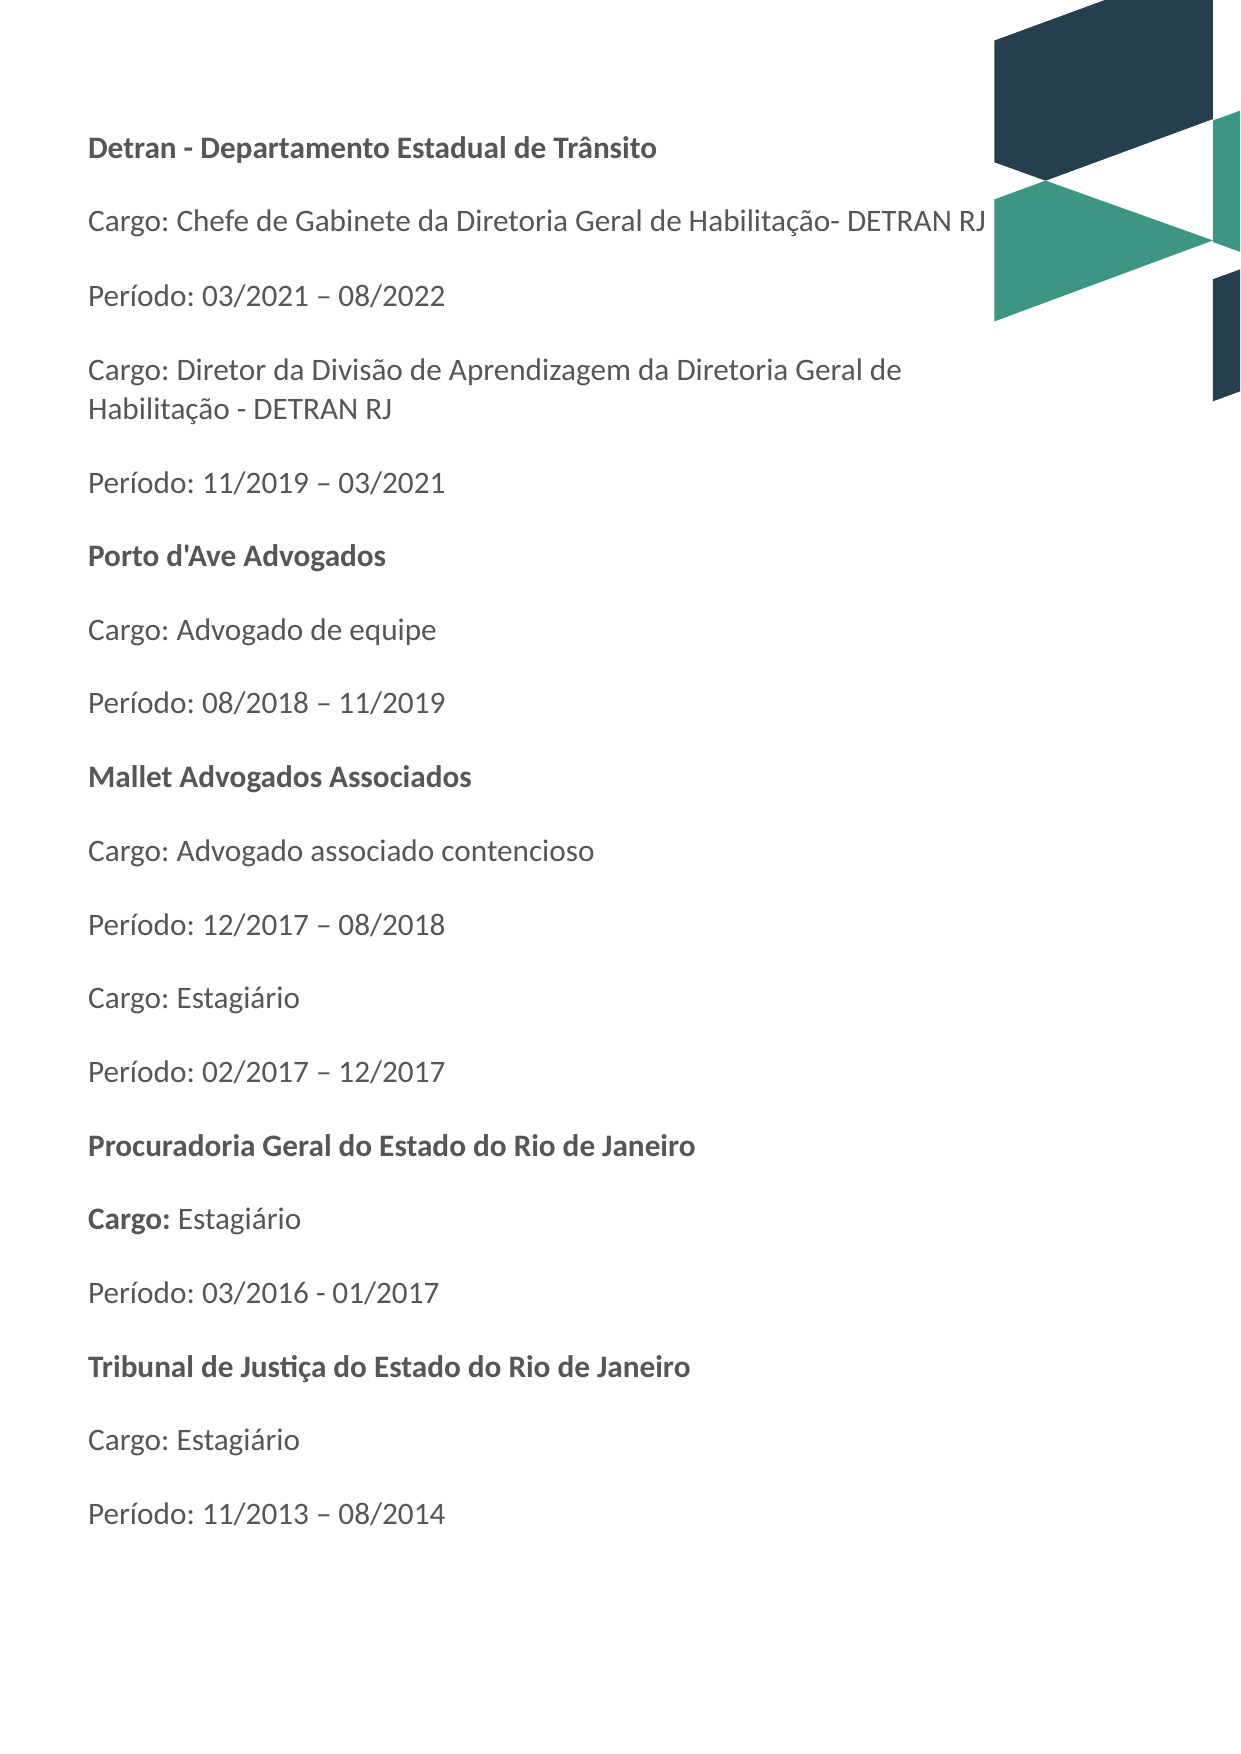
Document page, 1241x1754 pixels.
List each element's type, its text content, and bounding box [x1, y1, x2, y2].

text Procuradoria Geral do Estado do Rio de Janeiro [88, 1126, 1147, 1164]
text Porto d'Ave Advogados [88, 536, 1147, 574]
text [1089, 144, 1147, 166]
text Período: 11/2013 – 08/2014 [88, 1494, 1147, 1532]
text Cargo: Estagiário [88, 1420, 1147, 1458]
text Período: 12/2017 – 08/2018 [88, 904, 1147, 943]
text Cargo: Estagiário [88, 1199, 1147, 1237]
text [1018, 266, 1147, 314]
text Cargo: Chefe de Gabinete da Diretoria Geral de Habilitação- DETRAN RJ Período: 03/2021 – 08/2022 [88, 202, 994, 314]
text Detran - Departamento Estadual de Trânsito [88, 128, 1001, 166]
text Cargo: Advogado associado contencioso [88, 831, 1147, 869]
text Cargo: Estagiário [88, 978, 1147, 1016]
text Cargo: Advogado de equipe [88, 610, 1147, 648]
text Período: 03/2016 - 01/2017 [88, 1273, 1147, 1311]
text Mallet Advogados Associados [88, 757, 1147, 796]
text Tribunal de Justiça do Estado do Rio de Janeiro [88, 1347, 1147, 1385]
text Cargo: Diretor da Divisão de Aprendizagem da Diretoria Geral de Habilitação - DETRAN RJ [88, 350, 1147, 427]
text Período: 08/2018 – 11/2019 [88, 684, 1147, 722]
text Período: 11/2019 – 03/2021 [88, 463, 1147, 501]
text Período: 02/2017 – 12/2017 [88, 1052, 1147, 1090]
